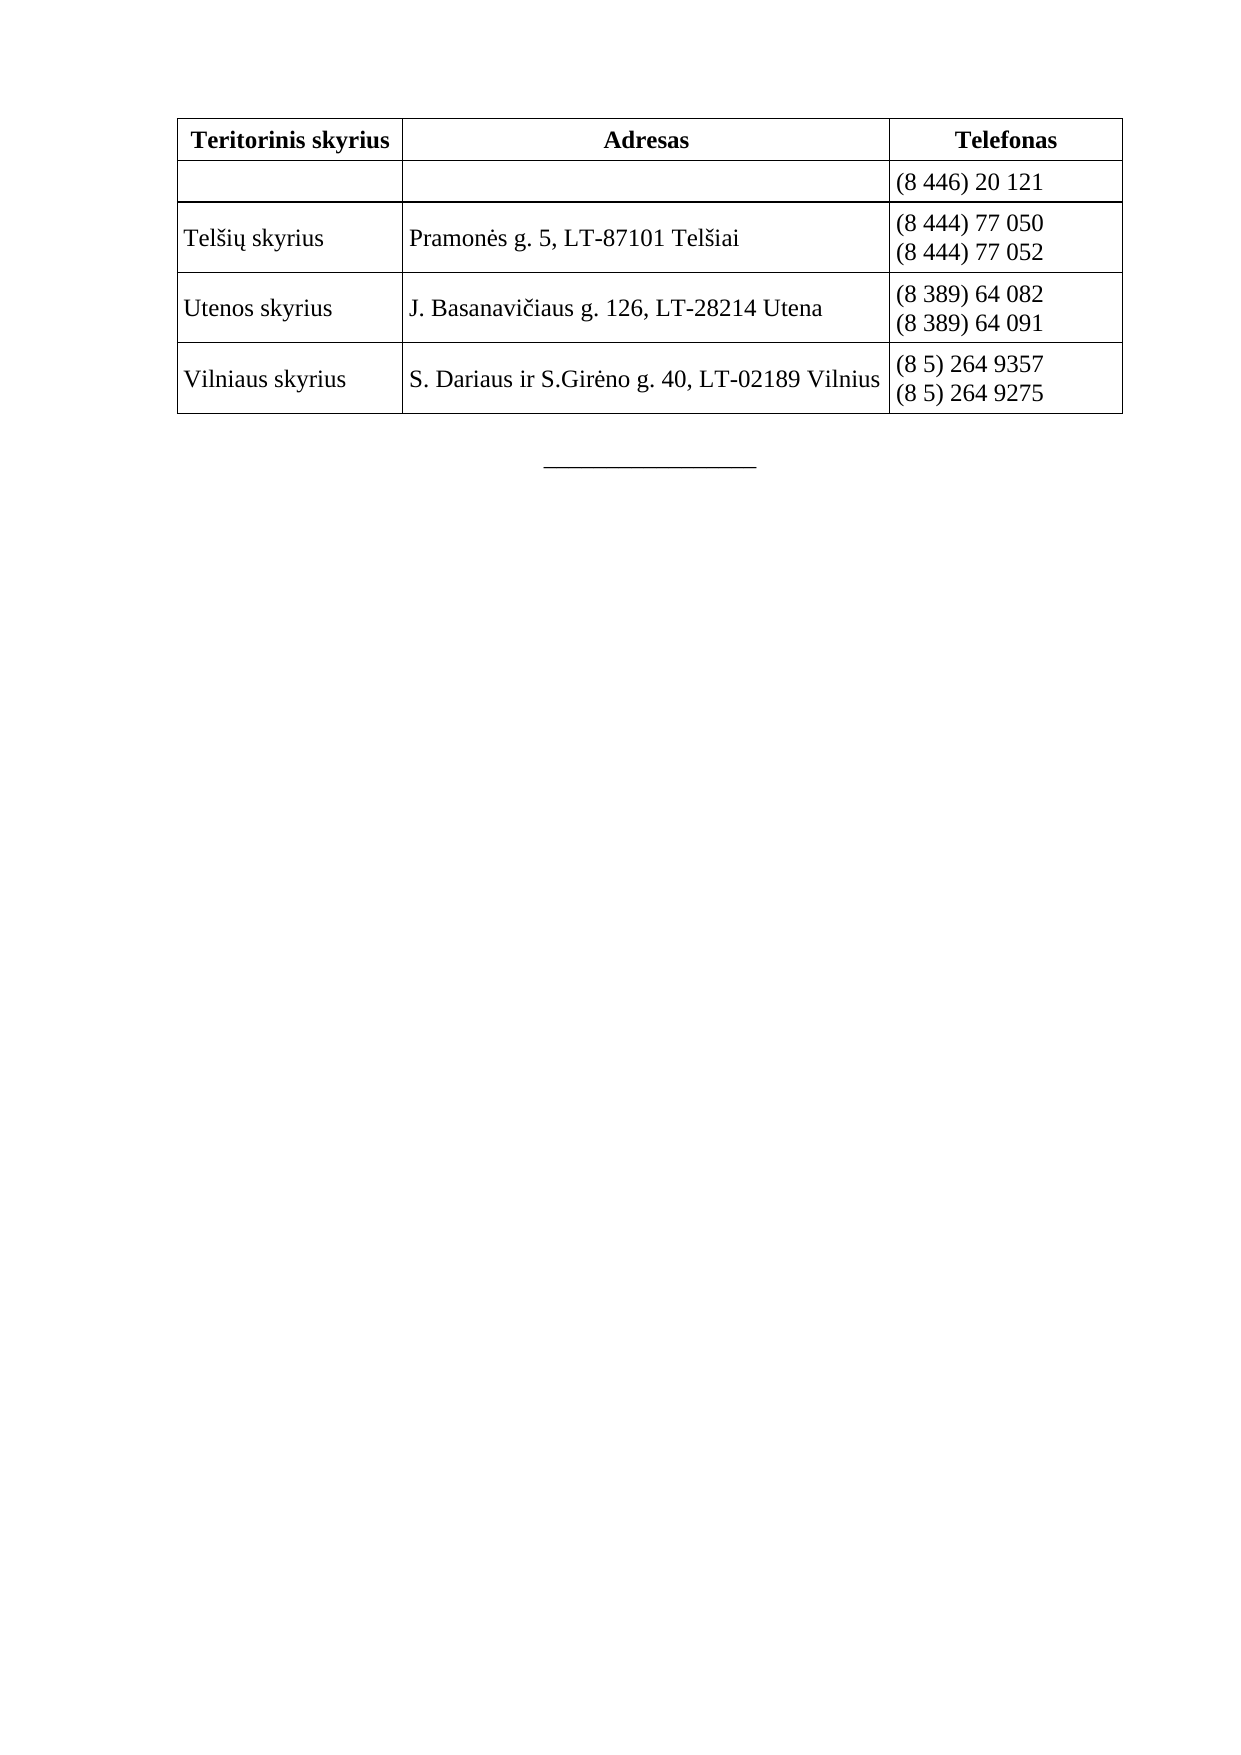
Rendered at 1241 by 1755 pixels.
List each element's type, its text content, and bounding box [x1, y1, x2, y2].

table_header Teritorinis skyrius [178, 119, 402, 160]
table_cell Telšių skyrius [178, 203, 402, 272]
table_cell J. Basanavičiaus g. 126, LT-28214 Utena [403, 273, 889, 342]
table_cell [403, 161, 889, 201]
table_cell S. Dariaus ir S.Girėno g. 40, LT-02189 Vilnius [403, 343, 889, 413]
table_cell (8 389) 64 082 (8 389) 64 091 [890, 273, 1122, 342]
text _________________ [177, 442, 1122, 471]
table_cell Pramonės g. 5, LT-87101 Telšiai [403, 203, 889, 272]
table_header Telefonas [890, 119, 1122, 160]
table_cell (8 5) 264 9357 (8 5) 264 9275 [890, 343, 1122, 413]
table_cell (8 444) 77 050 (8 444) 77 052 [890, 203, 1122, 272]
table_cell [178, 161, 402, 201]
table_header Adresas [403, 119, 889, 160]
table_cell Utenos skyrius [178, 273, 402, 342]
table_cell Vilniaus skyrius [178, 343, 402, 413]
table_cell (8 446) 20 121 [890, 161, 1122, 201]
